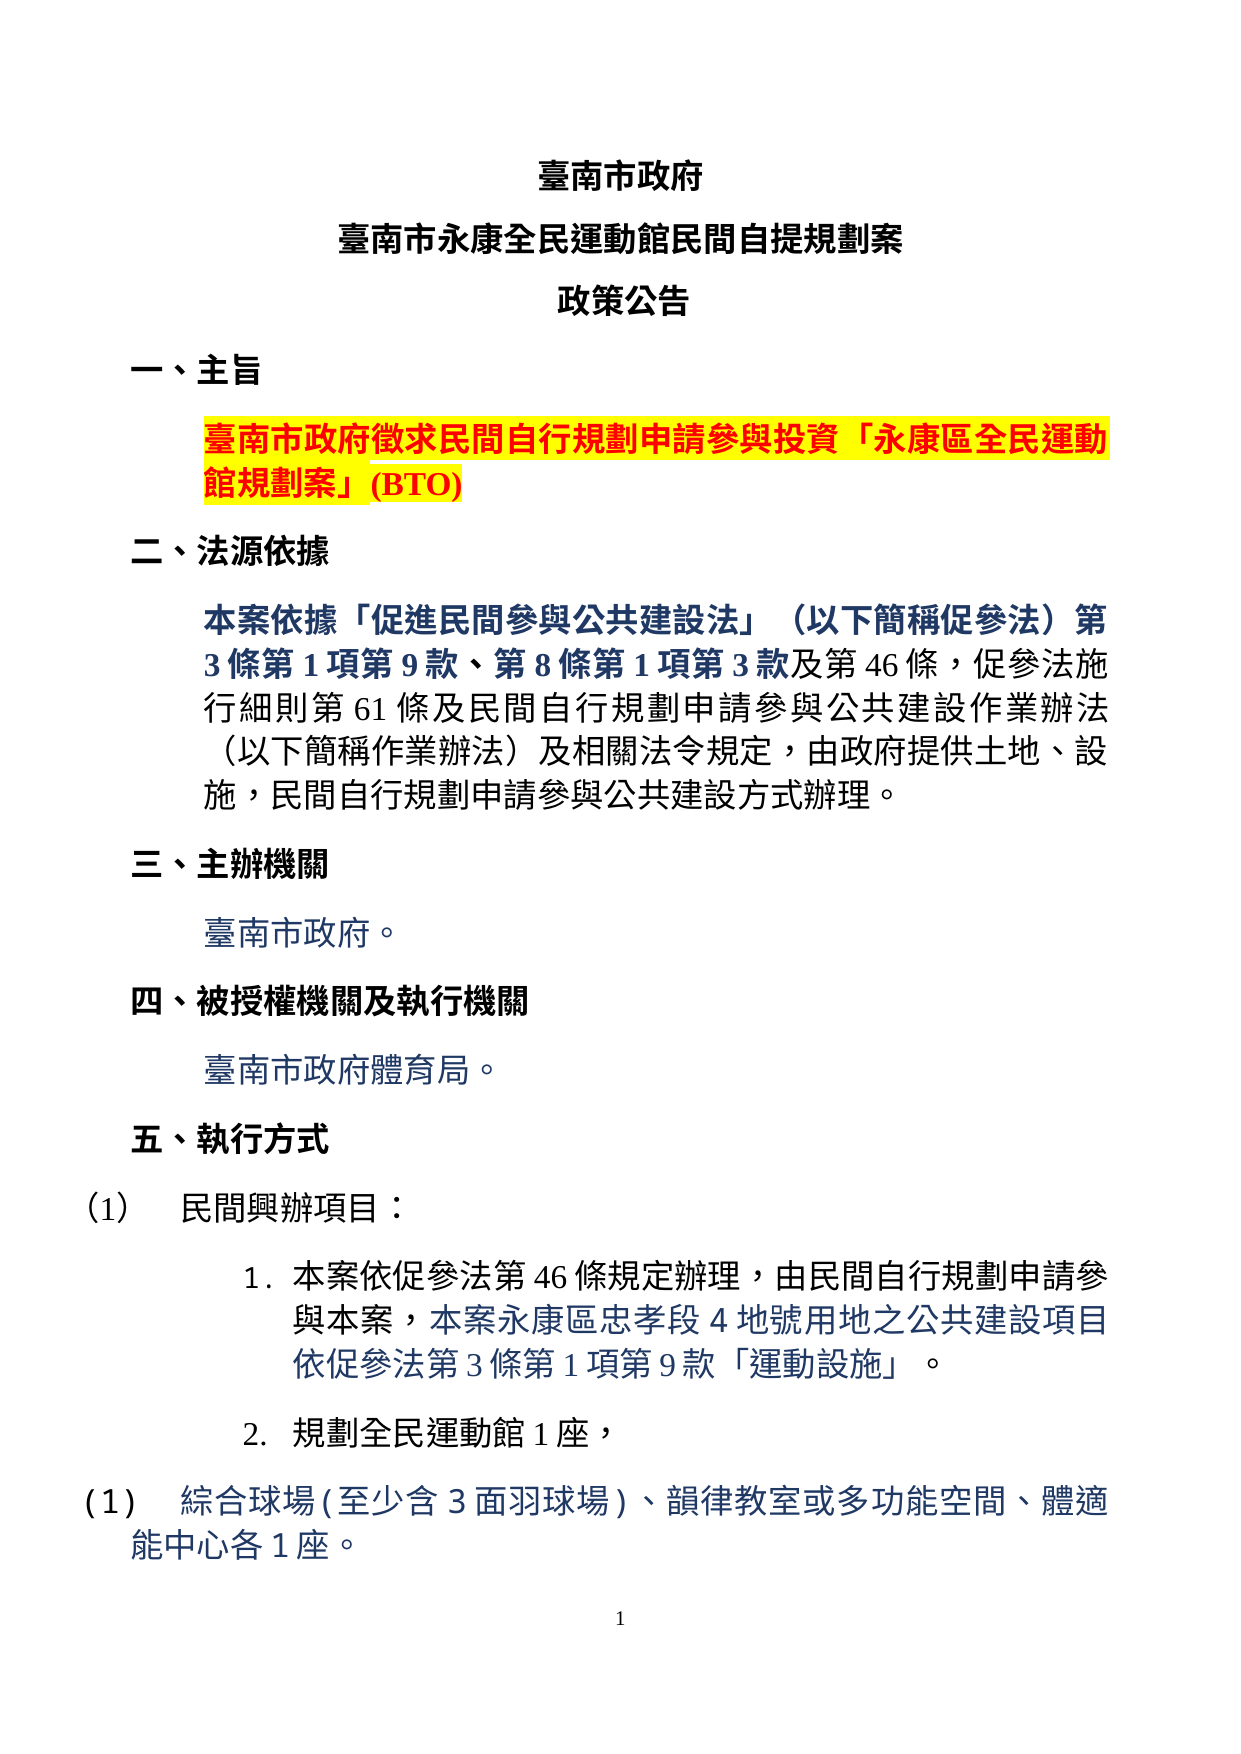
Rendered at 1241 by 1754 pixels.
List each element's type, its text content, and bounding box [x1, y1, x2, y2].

text 四、被授權機關及執行機關 [130, 979, 1110, 1023]
text 臺南市永康全民運動館民間自提規劃案 [130, 216, 1110, 260]
text 臺南市政府。 [204, 910, 1110, 954]
text 五、執行方式 [130, 1116, 1110, 1160]
text 臺南市政府體育局。 [204, 1048, 1110, 1091]
list 本案依促參法第46條規定辦理，由民間自行規劃申請參與本案，本案永康區忠孝段4地號用地之公共建設項目依促參法第3條第1項第9款「運動設施」。 [242, 1254, 1110, 1385]
list 規劃全民運動館1座， [242, 1410, 1110, 1454]
text 政策公告 [130, 279, 1110, 323]
text 二、法源依據 [130, 529, 1110, 573]
text 一、主旨 [130, 348, 1110, 391]
text 三、主辦機關 [130, 841, 1110, 885]
text 臺南市政府徵求民間自行規劃申請參與投資「永康區全民運動館規劃案」(BTO) [204, 416, 1110, 504]
list 民間興辦項目： [66, 1185, 1110, 1229]
text 臺南市政府 [130, 154, 1110, 198]
list 綜合球場(至少含3面羽球場)、韻律教室或多功能空間、體適能中心各1座。 [80, 1479, 1110, 1566]
text 本案依據「促進民間參與公共建設法」（以下簡稱促參法）第3條第1項第9款、第8條第1項第3款及第46條，促參法施行細則第61條及民間自行規劃申請參與公共建設作業辦法（以下簡稱作業辦法）及相關法令規定，由政府提供土地、設施，民間自行規劃申請參與公共建設方式辦理。 [204, 598, 1110, 816]
